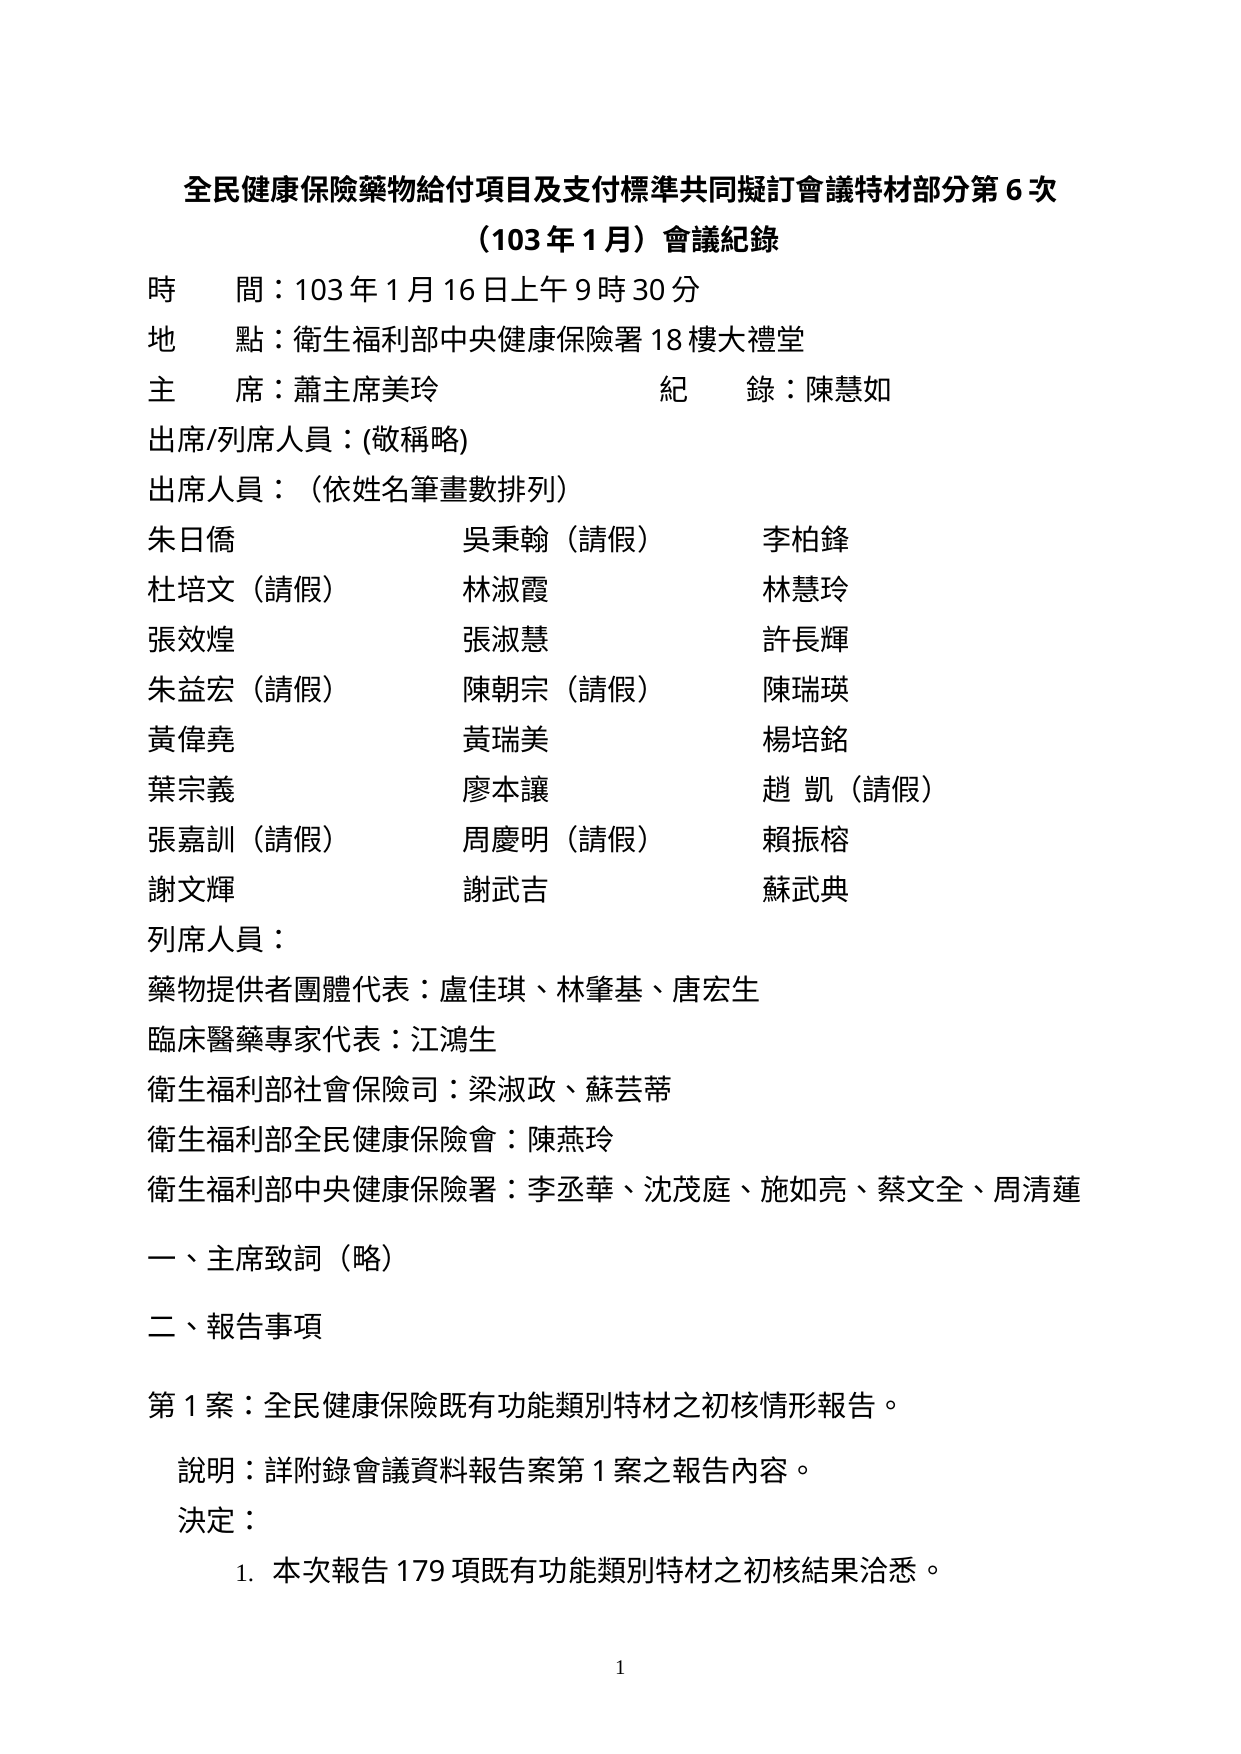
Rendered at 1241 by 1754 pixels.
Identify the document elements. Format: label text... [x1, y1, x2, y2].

table_header 吳秉翰（請假） [443, 510, 743, 560]
text （103年1月）會議紀錄 [148, 210, 1092, 260]
text 臨床醫藥專家代表：江鴻生 [148, 1010, 1092, 1060]
table_cell 林淑霞 [443, 560, 743, 610]
table_cell 黃瑞美 [443, 710, 743, 760]
text 時 間：103年1月16日上午9時30分 [148, 260, 1092, 310]
text 列席人員： [148, 910, 1092, 960]
text 衛生福利部社會保險司：梁淑政、蘇芸蒂 [148, 1060, 1092, 1110]
table_cell 許長輝 [743, 610, 1043, 660]
table_cell 陳瑞瑛 [743, 660, 1043, 710]
table_cell 黃偉堯 [133, 710, 443, 760]
list 本次報告179項既有功能類別特材之初核結果洽悉。 [235, 1542, 1092, 1592]
text 說明：詳附錄會議資料報告案第1案之報告內容。 [148, 1442, 1092, 1492]
text 主 席：蕭主席美玲 紀 錄：陳慧如 [148, 360, 1092, 410]
text 出席人員：（依姓名筆畫數排列） [148, 460, 1092, 510]
text 第1案：全民健康保險既有功能類別特材之初核情形報告。 [148, 1367, 1092, 1442]
text 全民健康保險藥物給付項目及支付標準共同擬訂會議特材部分第6次 [148, 160, 1092, 210]
text 出席/列席人員：(敬稱略) [148, 410, 1092, 460]
text 二、報告事項 [148, 1298, 1092, 1348]
table_cell 賴振榕 [743, 810, 1043, 860]
text 地 點：衛生福利部中央健康保險署18樓大禮堂 [148, 310, 1092, 360]
table_header 李柏鋒 [743, 510, 1043, 560]
table_cell 廖本讓 [443, 760, 743, 810]
table_cell 周慶明（請假） [443, 810, 743, 860]
table_cell 陳朝宗（請假） [443, 660, 743, 710]
table_header 朱日僑 [133, 510, 443, 560]
text 衛生福利部全民健康保險會：陳燕玲 [148, 1110, 1092, 1160]
table_cell 楊培銘 [743, 710, 1043, 760]
table_cell 葉宗義 [133, 760, 443, 810]
text 一、主席致詞（略） [148, 1229, 1092, 1279]
table_cell 杜培文（請假） [133, 560, 443, 610]
table_cell 張效煌 [133, 610, 443, 660]
table_cell 蘇武典 [743, 860, 1043, 910]
table_cell 林慧玲 [743, 560, 1043, 610]
text 藥物提供者團體代表：盧佳琪、林肇基、唐宏生 [148, 960, 1092, 1010]
table_cell 朱益宏（請假） [133, 660, 443, 710]
text 衛生福利部中央健康保險署：李丞華、沈茂庭、施如亮、蔡文全、周清蓮 [148, 1160, 1092, 1210]
text 決定： [177, 1492, 1092, 1542]
table_cell 謝文輝 [133, 860, 443, 910]
table_cell 張嘉訓（請假） [133, 810, 443, 860]
table_cell 張淑慧 [443, 610, 743, 660]
table_cell 謝武吉 [443, 860, 743, 910]
table_cell 趙 凱（請假） [743, 760, 1043, 810]
